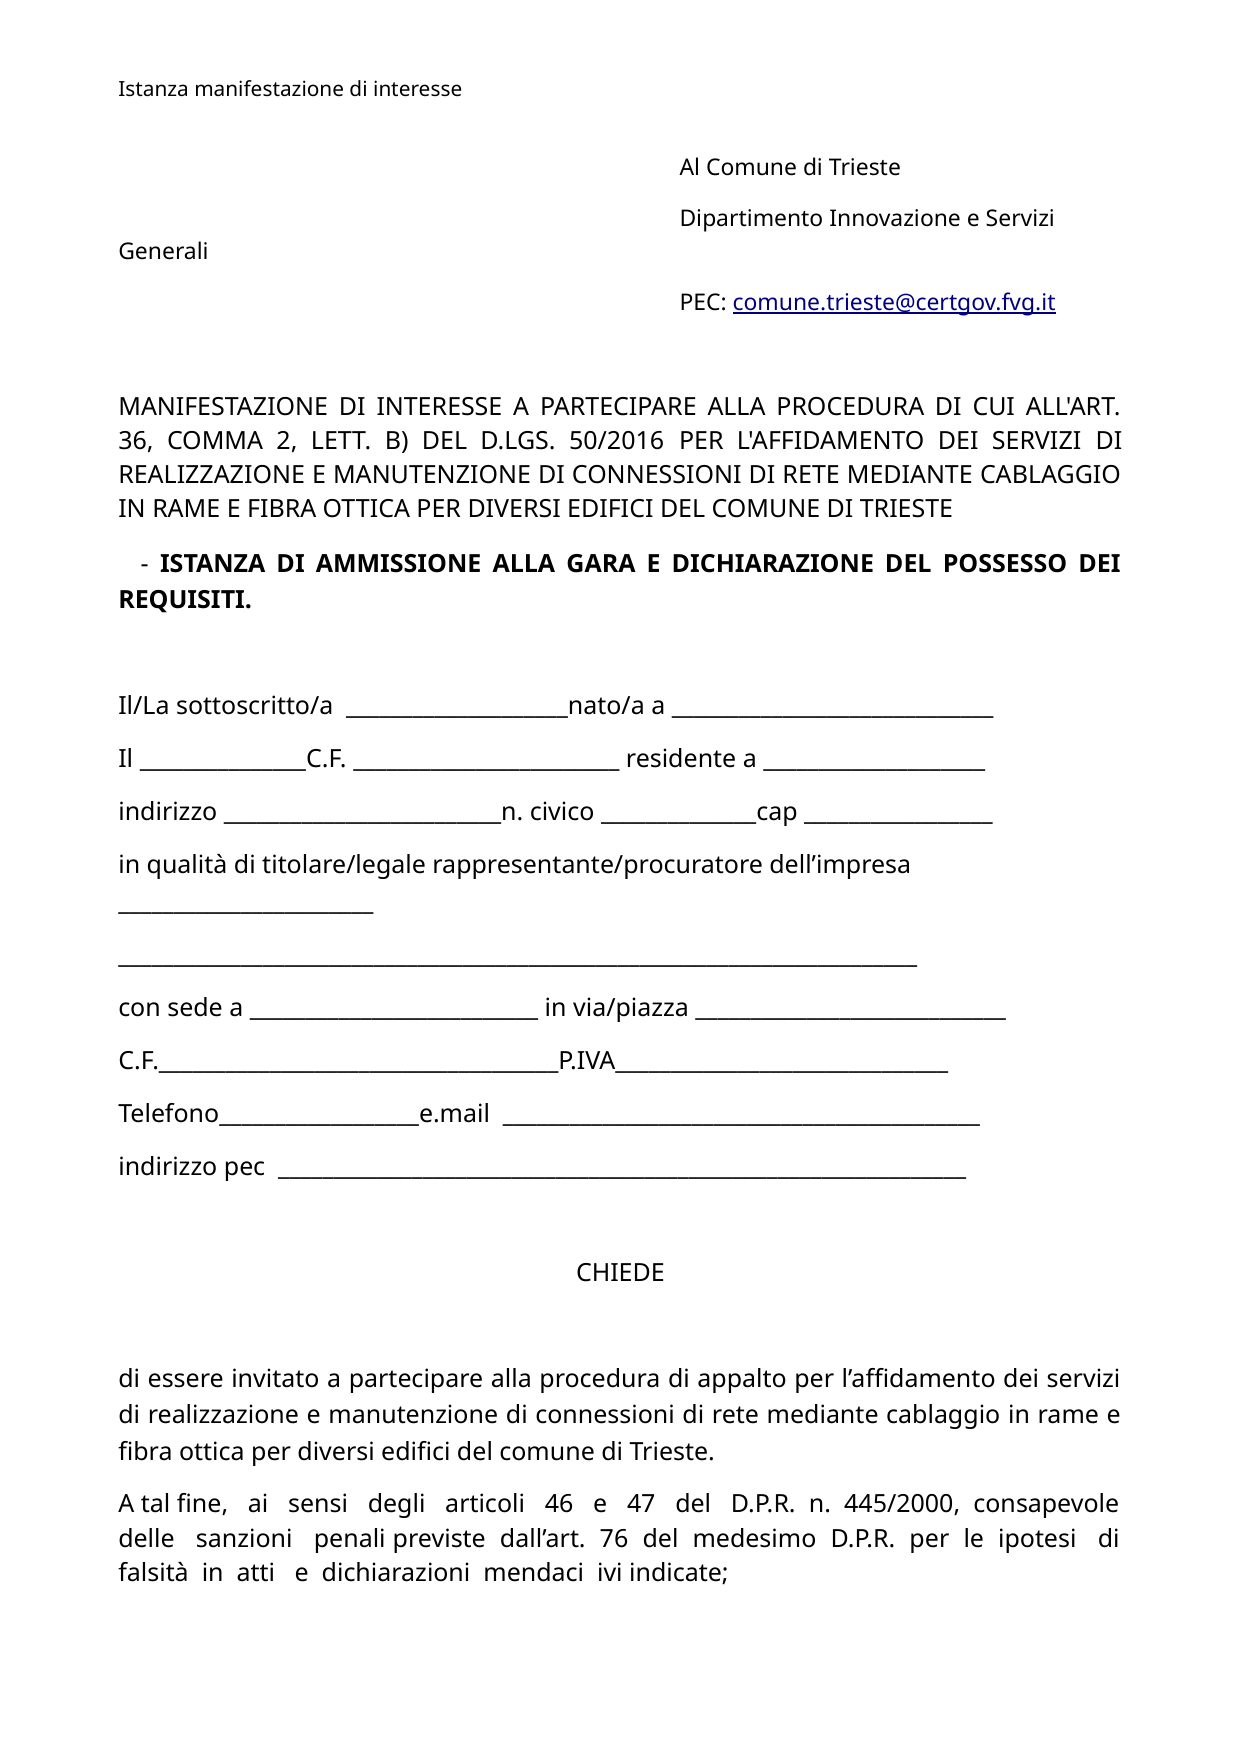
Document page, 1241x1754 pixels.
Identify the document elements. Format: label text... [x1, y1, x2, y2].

text PEC: comune.trieste@certgov.fvg.it [118, 285, 1122, 317]
text - ISTANZA DI AMMISSIONE ALLA GARA E DICHIARAZIONE DEL POSSESSO DEI REQUISITI. [118, 545, 1122, 616]
text ________________________________________________________________________ [118, 936, 1122, 970]
text Telefono__________________e.mail ___________________________________________ [118, 1095, 1122, 1129]
text A tal fine, ai sensi degli articoli 46 e 47 del D.P.R. n. 445/2000, consapevole delle sanzioni penali previste dall’art. 76 del medesimo D.P.R. per le ipotesi di falsità in atti e dichiarazioni mendaci ivi indicate; [118, 1486, 1122, 1588]
text indirizzo _________________________n. civico ______________cap _________________ [118, 794, 1122, 828]
text di essere invitato a partecipare alla procedura di appalto per l’affidamento dei servizi di realizzazione e manutenzione di connessioni di rete mediante cablaggio in rame e fibra ottica per diversi edifici del comune di Trieste. [118, 1360, 1122, 1467]
text CHIEDE [118, 1254, 1122, 1288]
text Dipartimento Innovazione e Servizi Generali [118, 202, 1122, 267]
text con sede a __________________________ in via/piazza ____________________________ [118, 989, 1122, 1023]
text Il/La sottoscritto/a ____________________nato/a a _____________________________ [118, 688, 1122, 722]
text in qualità di titolare/legale rappresentante/procuratore dell’impresa _______________________ [118, 847, 1122, 917]
text C.F.____________________________________P.IVA______________________________ [118, 1042, 1122, 1076]
text indirizzo pec ______________________________________________________________ [118, 1148, 1122, 1182]
text Al Comune di Trieste [118, 149, 1122, 183]
text Il _______________C.F. ________________________ residente a ____________________ [118, 741, 1122, 775]
text MANIFESTAZIONE DI INTERESSE A PARTECIPARE ALLA PROCEDURA DI CUI ALL'ART. 36, COMMA 2, LETT. B) DEL D.LGS. 50/2016 PER L'AFFIDAMENTO DEI SERVIZI DI REALIZZAZIONE E MANUTENZIONE DI CONNESSIONI DI RETE MEDIANTE CABLAGGIO IN RAME E FIBRA OTTICA PER DIVERSI EDIFICI DEL COMUNE DI TRIESTE [118, 388, 1122, 525]
